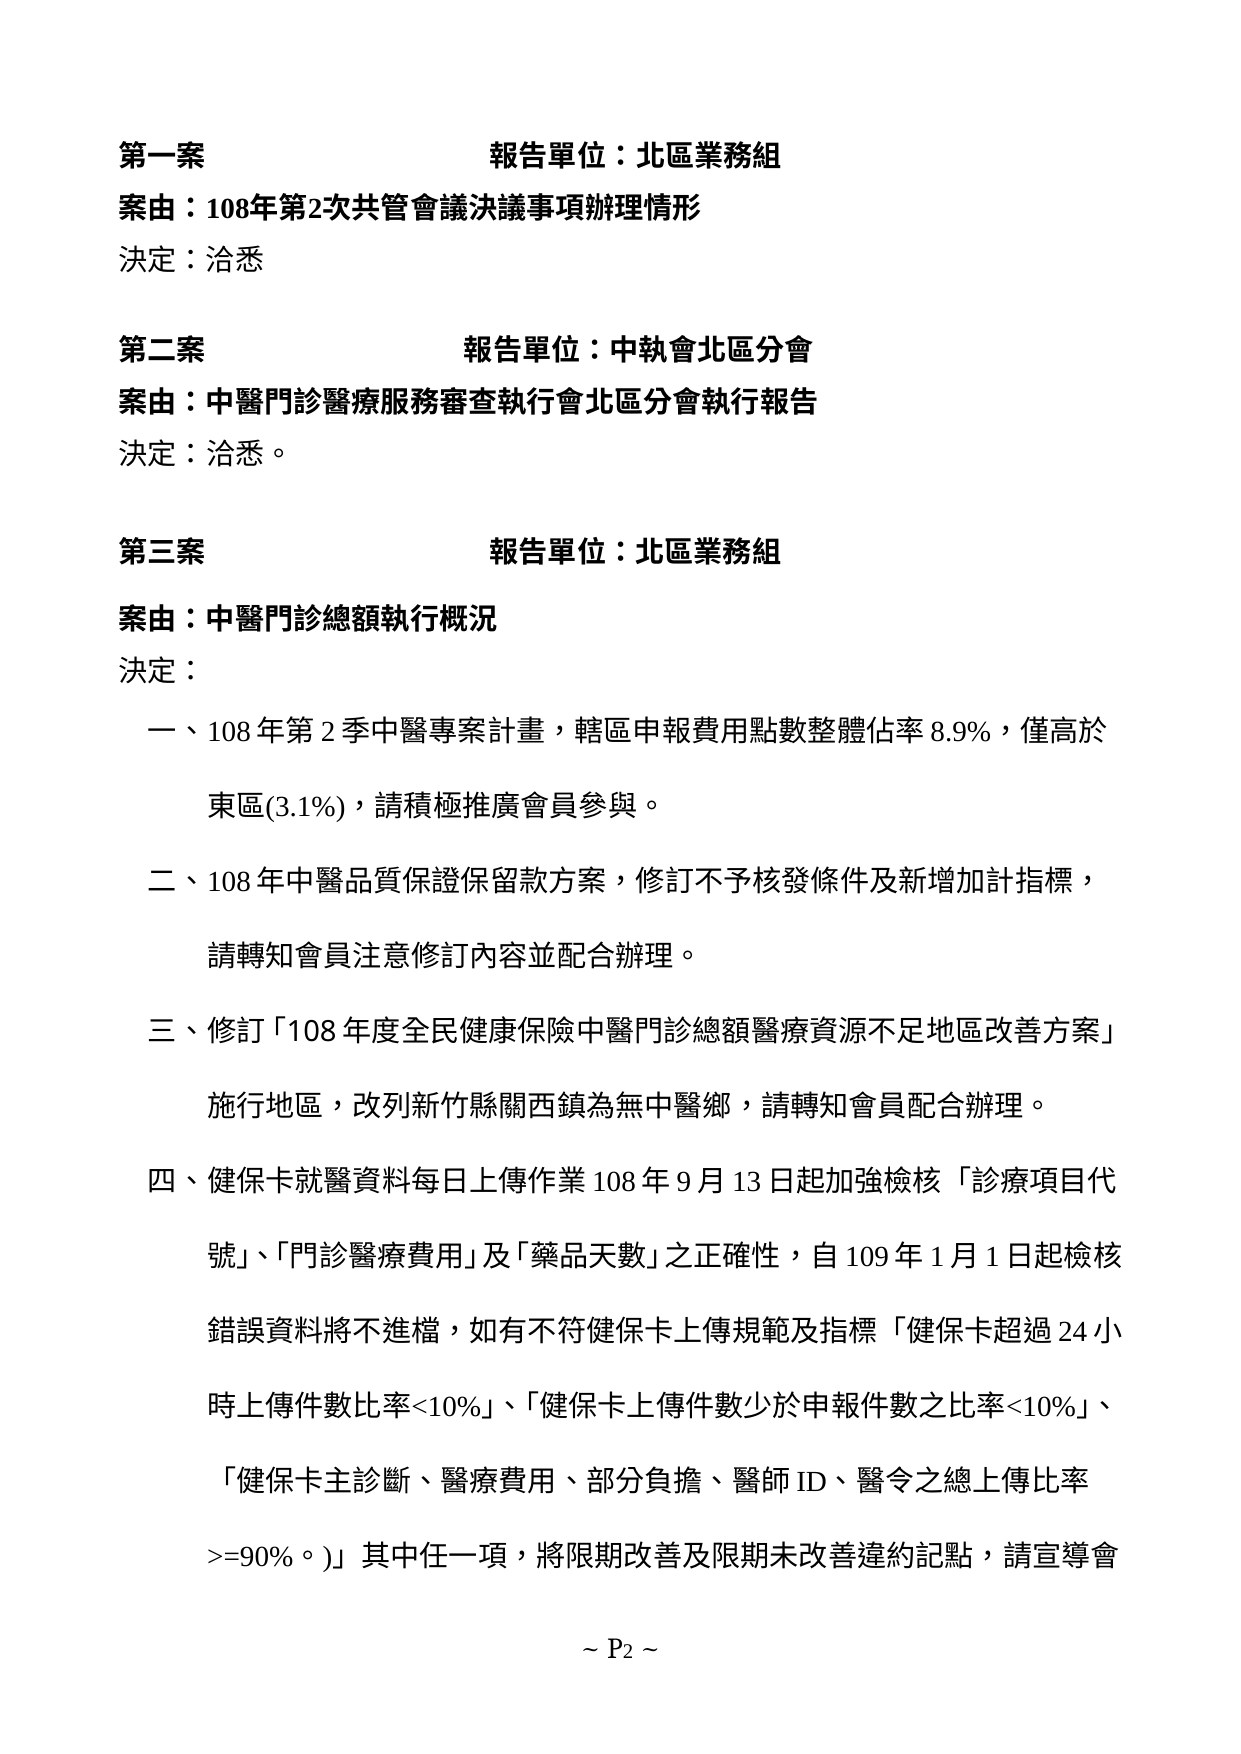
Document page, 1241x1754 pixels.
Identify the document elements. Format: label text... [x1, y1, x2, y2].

text 案由：中醫門診醫療服務審查執行會北區分會執行報告 [118, 371, 1122, 423]
text 決定： [118, 639, 1122, 692]
list 修訂「108年度全民健康保險中醫門診總額醫療資源不足地區改善方案」施行地區，改列新竹縣關西鎮為無中醫鄉，請轉知會員配合辦理。 [148, 992, 1122, 1142]
list 108年中醫品質保證保留款方案，修訂不予核發條件及新增加計指標，請轉知會員注意修訂內容並配合辦理。 [148, 842, 1122, 992]
text 決定：洽悉 [118, 229, 1122, 281]
text 決定：洽悉。 [118, 423, 1122, 475]
text 案由：108年第2次共管會議決議事項辦理情形 [118, 177, 1122, 229]
text 第三案 報告單位：北區業務組 [118, 512, 1122, 587]
text 案由：中醫門診總額執行概況 [118, 587, 1122, 639]
text 第二案 報告單位：中執會北區分會 [118, 319, 1122, 371]
text 第一案 報告單位：北區業務組 [118, 125, 1122, 177]
list 健保卡就醫資料每日上傳作業108年9月13日起加強檢核「診療項目代號」、「門診醫療費用」及「藥品天數」之正確性，自109年1月1日起檢核錯誤資料將不進檔，如有不符健保卡上傳規範及指標「健保卡超過24小時上傳件數比率<10%」、「健保卡上傳件數少於申報件數之比率<10%」、「健保卡主診斷、醫療費用、部分負擔、醫師ID、醫令之總上傳比率>=90%。)」其中任一項，將限期改善及限期未改善違約記點，請宣導會 [148, 1142, 1122, 1592]
list 108年第2季中醫專案計畫，轄區申報費用點數整體佔率8.9%，僅高於東區(3.1%)，請積極推廣會員參與。 [148, 692, 1122, 842]
